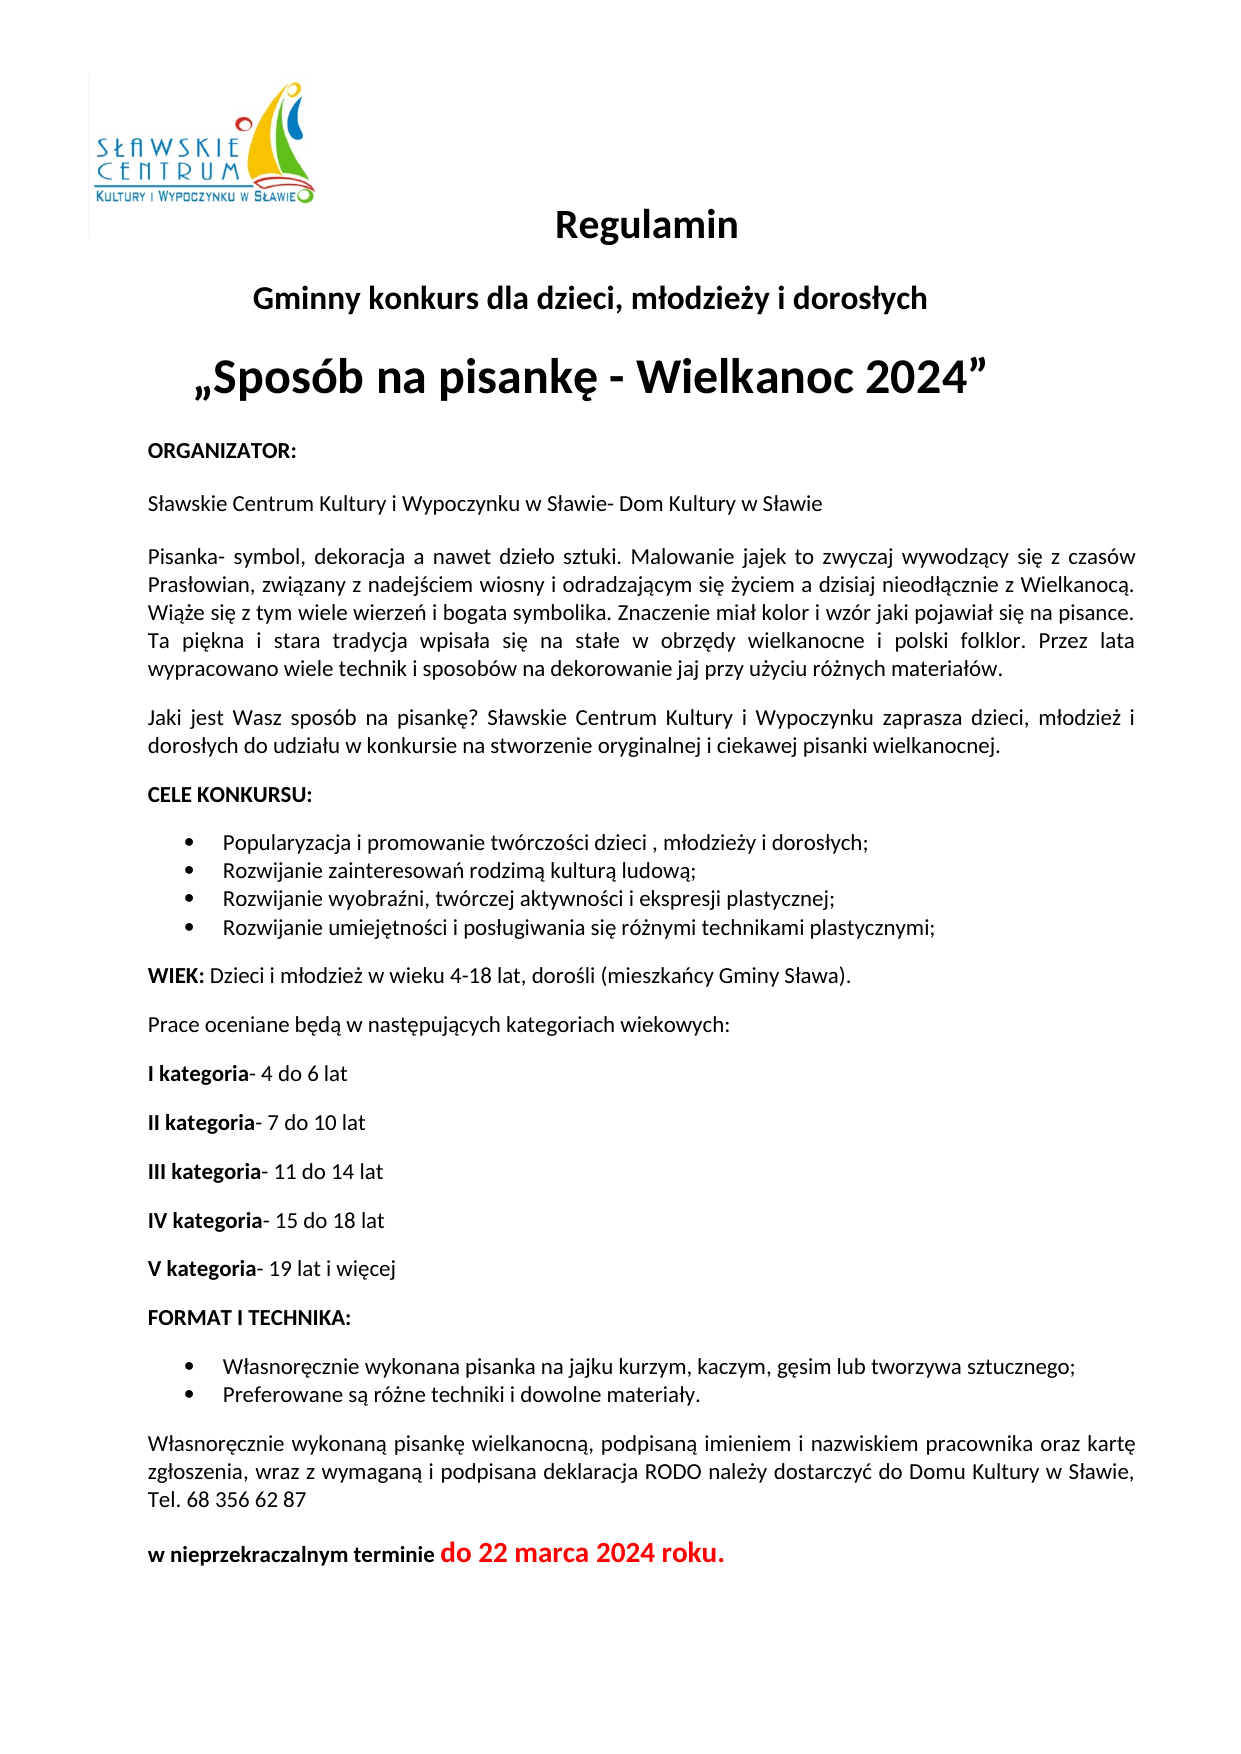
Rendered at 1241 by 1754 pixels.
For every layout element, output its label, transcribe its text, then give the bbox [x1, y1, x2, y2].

list Rozwijanie wyobraźni, twórczej aktywności i ekspresji plastycznej; [185, 884, 1137, 913]
text Własnoręcznie wykonaną pisankę wielkanocną, podpisaną imieniem i nazwiskiem pracownika oraz kartę zgłoszenia, wraz z wymaganą i podpisana deklaracja RODO należy dostarczyć do Domu Kultury w Sławie, Tel. 68 356 62 87 [148, 1429, 1137, 1513]
text „Sposób na pisankę - Wielkanoc 2024” [88, 345, 1093, 406]
text CELE KONKURSU: [148, 780, 1137, 808]
text IV kategoria- 15 do 18 lat [148, 1206, 1137, 1234]
text Sławskie Centrum Kultury i Wypoczynku w Sławie- Dom Kultury w Sławie [88, 489, 1093, 517]
text Jaki jest Wasz sposób na pisankę? Sławskie Centrum Kultury i Wypoczynku zaprasza dzieci, młodzież i dorosłych do udziału w konkursie na stworzenie oryginalnej i ciekawej pisanki wielkanocnej. [148, 703, 1137, 759]
text Pisanka- symbol, dekoracja a nawet dzieło sztuki. Malowanie jajek to zwyczaj wywodzący się z czasów Prasłowian, związany z nadejściem wiosny i odradzającym się życiem a dzisiaj nieodłącznie z Wielkanocą. Wiąże się z tym wiele wierzeń i bogata symbolika. Znaczenie miał kolor i wzór jaki pojawiał się na pisance. Ta piękna i stara tradycja wpisała się na stałe w obrzędy wielkanocne i polski folklor. Przez lata wypracowano wiele technik i sposobów na dekorowanie jaj przy użyciu różnych materiałów. [148, 542, 1137, 682]
text Regulamin [88, 74, 1093, 249]
list Preferowane są różne techniki i dowolne materiały. [185, 1380, 1137, 1408]
list Rozwijanie zainteresowań rodzimą kulturą ludową; [185, 857, 1137, 884]
text II kategoria- 7 do 10 lat [148, 1108, 1137, 1136]
list Własnoręcznie wykonana pisanka na jajku kurzym, kaczym, gęsim lub tworzywa sztucznego; [185, 1352, 1137, 1380]
text WIEK: Dzieci i młodzież w wieku 4-18 lat, dorośli (mieszkańcy Gminy Sława). [148, 961, 1137, 989]
text Gminny konkurs dla dzieci, młodzieży i dorosłych [88, 277, 1093, 318]
text w nieprzekraczalnym terminie do 22 marca 2024 roku. [148, 1534, 1137, 1570]
list Rozwijanie umiejętności i posługiwania się różnymi technikami plastycznymi; [185, 913, 1137, 941]
text III kategoria- 11 do 14 lat [148, 1157, 1137, 1185]
text I kategoria- 4 do 6 lat [148, 1059, 1137, 1087]
text ORGANIZATOR: [88, 436, 1093, 464]
text V kategoria- 19 lat i więcej [148, 1254, 1137, 1283]
picture [88, 73, 322, 239]
text Prace oceniane będą w następujących kategoriach wiekowych: [148, 1010, 1137, 1038]
list Popularyzacja i promowanie twórczości dzieci , młodzieży i dorosłych; [185, 828, 1137, 857]
text FORMAT I TECHNIKA: [148, 1303, 1137, 1331]
